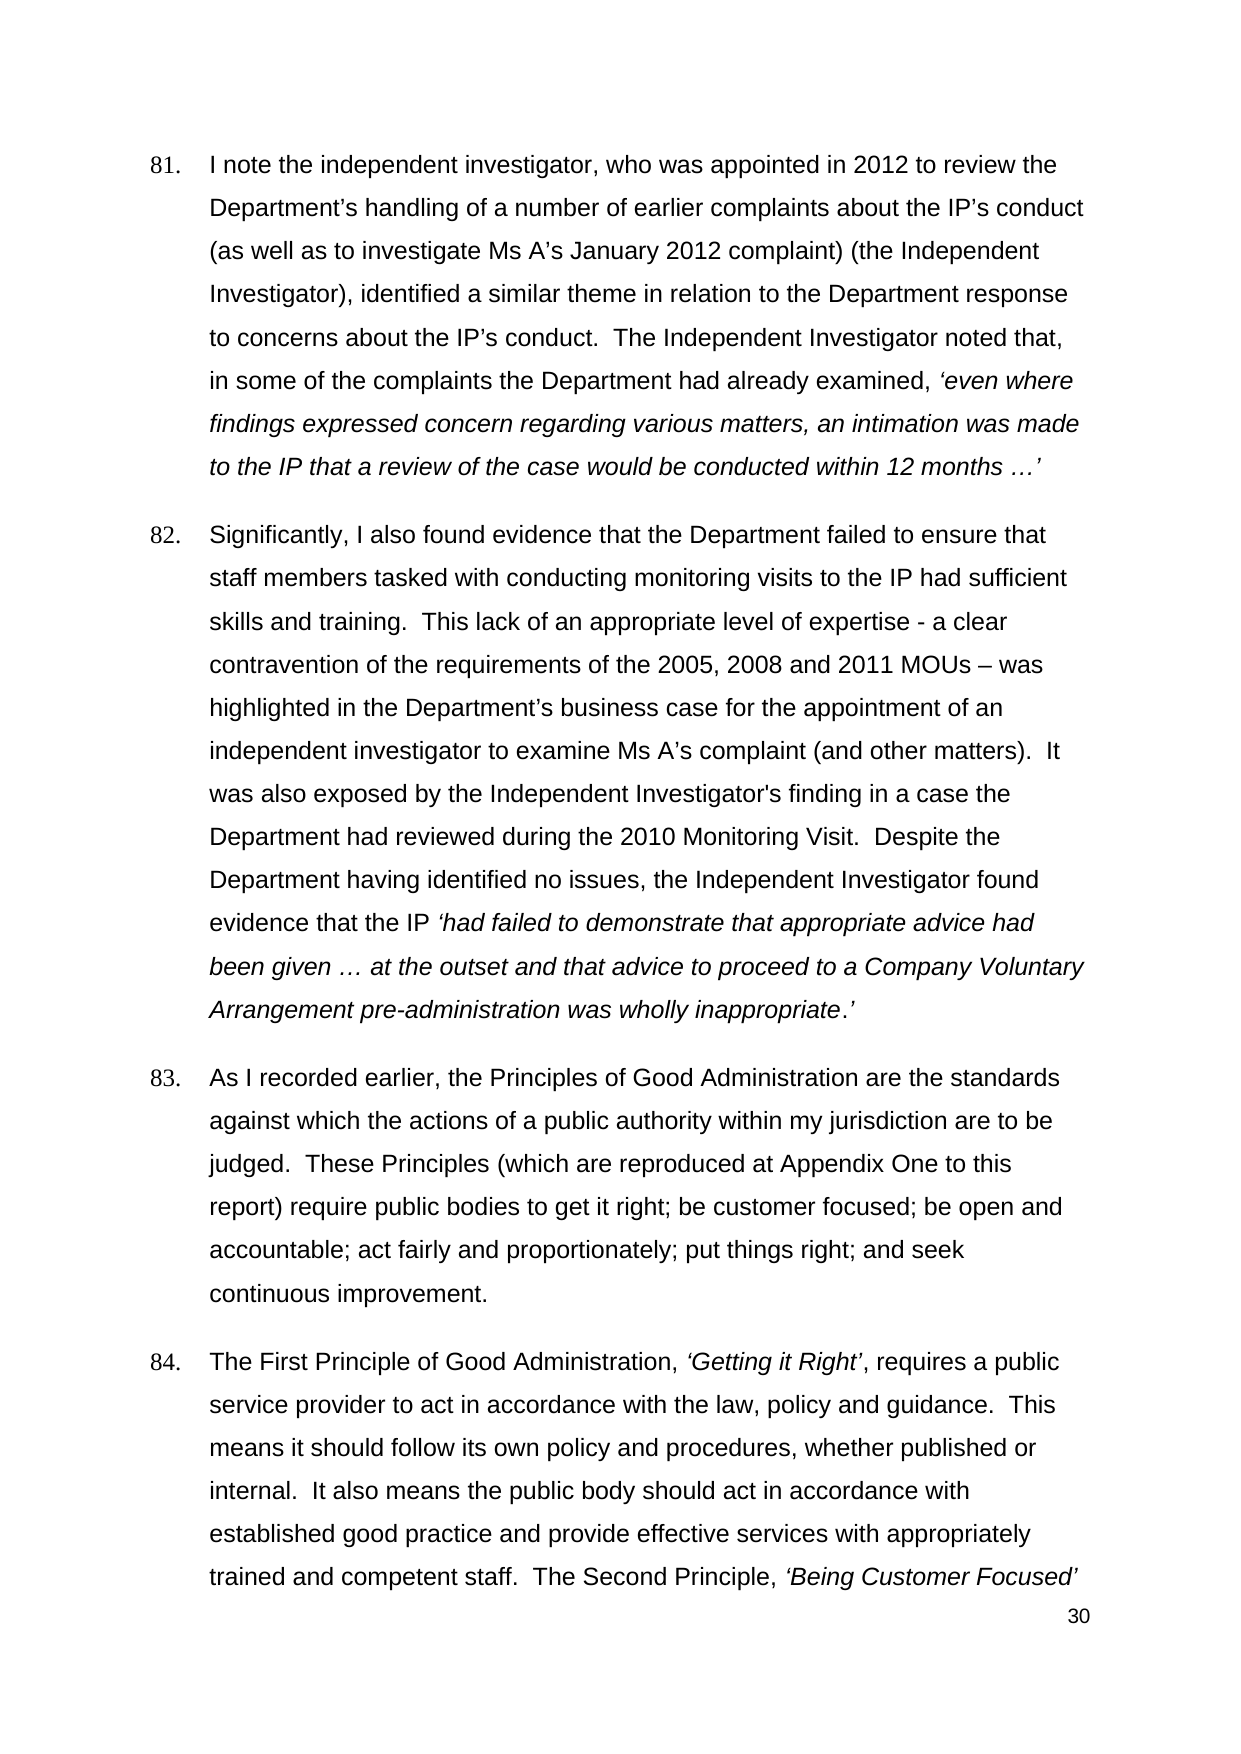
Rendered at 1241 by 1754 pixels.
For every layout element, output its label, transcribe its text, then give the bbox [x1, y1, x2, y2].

list The First Principle of Good Administration, ‘Getting it Right’, requires a public service provider to act in accordance with the law, policy and guidance. This means it should follow its own policy and procedures, whether published or internal. It also means the public body should act in accordance with established good practice and provide effective services with appropriately trained and competent staff. The Second Principle, ‘Being Customer Focused’ [150, 1347, 1090, 1591]
list Significantly, I also found evidence that the Department failed to ensure that staff members tasked with conducting monitoring visits to the IP had sufficient skills and training. This lack of an appropriate level of expertise - a clear contravention of the requirements of the 2005, 2008 and 2011 MOUs – was highlighted in the Department’s business case for the appointment of an independent investigator to examine Ms A’s complaint (and other matters). It was also exposed by the Independent Investigator's finding in a case the Department had reviewed during the 2010 Monitoring Visit. Despite the Department having identified no issues, the Independent Investigator found evidence that the IP ‘had failed to demonstrate that appropriate advice had been given … at the outset and that advice to proceed to a Company Voluntary Arrangement pre-administration was wholly inappropriate.’ [150, 520, 1090, 1023]
list As I recorded earlier, the Principles of Good Administration are the standards against which the actions of a public authority within my jurisdiction are to be judged. These Principles (which are reproduced at Appendix One to this report) require public bodies to get it right; be customer focused; be open and accountable; act fairly and proportionately; put things right; and seek continuous improvement. [150, 1063, 1090, 1307]
list I note the independent investigator, who was appointed in 2012 to review the Department’s handling of a number of earlier complaints about the IP’s conduct (as well as to investigate Ms A’s January 2012 complaint) (the Independent Investigator), identified a similar theme in relation to the Department response to concerns about the IP’s conduct. The Independent Investigator noted that, in some of the complaints the Department had already examined, ‘even where findings expressed concern regarding various matters, an intimation was made to the IP that a review of the case would be conducted within 12 months …’ [150, 150, 1090, 481]
